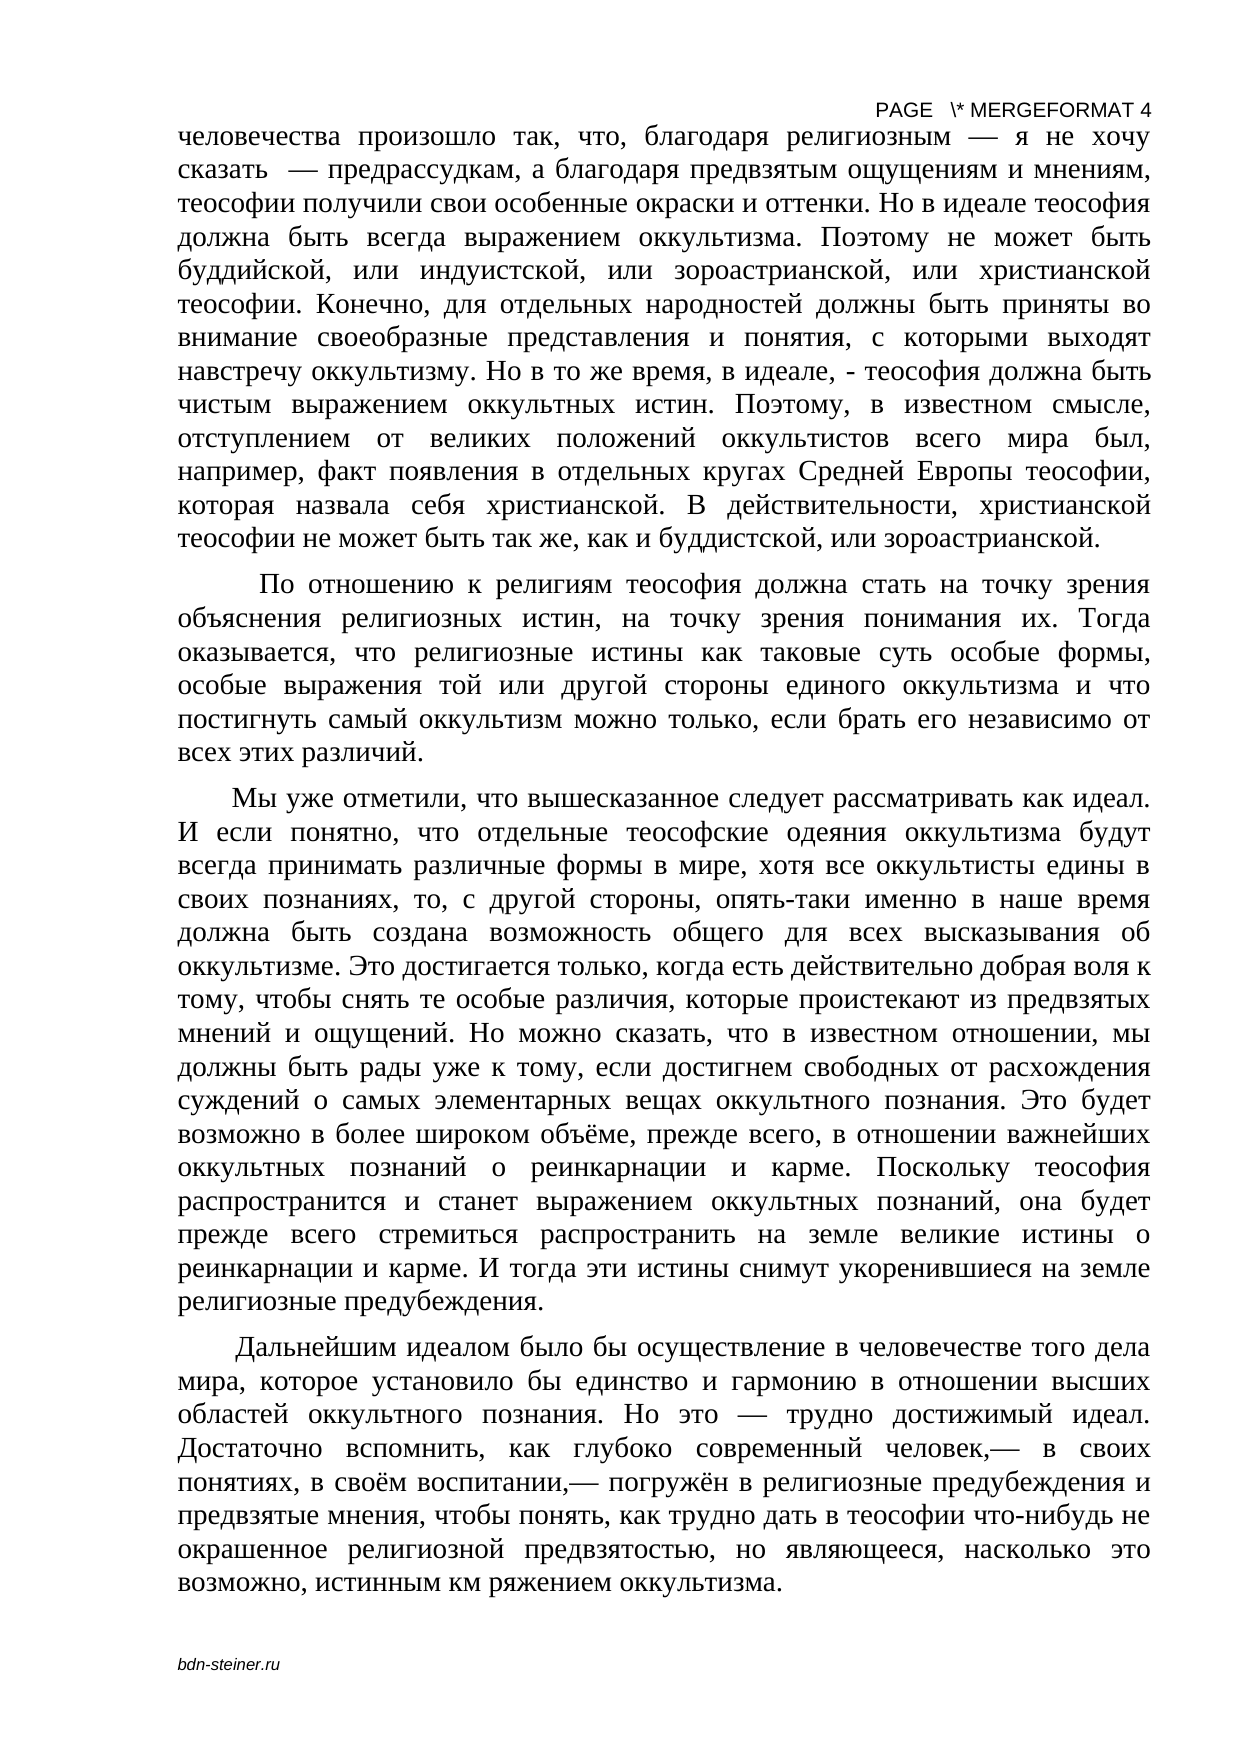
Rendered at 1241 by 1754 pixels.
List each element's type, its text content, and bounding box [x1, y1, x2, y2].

text Мы уже отметили, что вышесказанное следует рассматривать как идеал. И если понятно, что отдельные теософские одеяния оккультизма будут всегда принимать различные формы в мире, хотя все оккультисты едины в своих познаниях, то, с другой стороны, опять-таки именно в наше время должна быть создана возможность общего для всех высказывания об оккультизме. Это достигается только, когда есть действительно добрая воля к тому, чтобы снять те особые различия, которые проистекают из предвзятых мнений и ощущений. Но можно сказать, что в известном отношении, мы должны быть рады уже к тому, если достигнем свободных от расхождения суждений о самых элементарных вещах оккультного познания. Это будет возможно в более широком объёме, прежде всего, в отношении важнейших оккультных познаний о реинкарнации и карме. Поскольку теософия распространится и станет выражением оккультных познаний, она будет прежде всего стремиться распространить на земле великие истины о реинкарнации и карме. И тогда эти истины снимут укоренившиеся на земле религиозные предубеждения. [177, 780, 1152, 1317]
text Дальнейшим идеалом было бы осуществление в человечестве того дела мира, которое установило бы единство и гармонию в отношении высших областей оккультного познания. Но это — трудно достижимый идеал. Достаточно вспомнить, как глубоко современный человек,— в своих понятиях, в своём воспитании,— погружён в религиозные предубеждения и предвзятые мнения, чтобы понять, как трудно дать в теософии что-нибудь не окрашенное религиозной предвзятостью, но являющееся, насколько это возможно, истинным км ряжением оккультизма. [177, 1329, 1152, 1598]
text По отношению к религиям теософия должна стать на точку зрения объяснения религиозных истин, на точку зрения понимания их. Тогда оказывается, что религиозные истины как таковые суть особые формы, особые выражения той или другой стороны единого оккультизма и что постигнуть самый оккультизм можно только, если брать его независимо от всех этих различий. [177, 567, 1152, 768]
text человечества произошло так, что, благодаря религиозным — я не хочу сказать — предрассудкам, а благодаря предвзятым ощущениям и мнениям, теософии получили свои особенные окраски и оттенки. Но в идеале теософия должна быть всегда выражением оккультизма. Поэтому не может быть буддийской, или индуистской, или зороастрианской, или христианской теософии. Конечно, для отдельных народностей должны быть приняты во внимание своеобразные представления и понятия, с которыми выходят навстречу оккультизму. Но в то же время, в идеале, - теософия должна быть чистым выражением оккультных истин. Поэтому, в известном смысле, отступлением от великих положений оккультистов всего мира был, например, факт появления в отдельных кругах Средней Европы теософии, которая назвала себя христианской. В действительности, христианской теософии не может быть так же, как и буддистской, или зороастрианской. [177, 118, 1152, 554]
